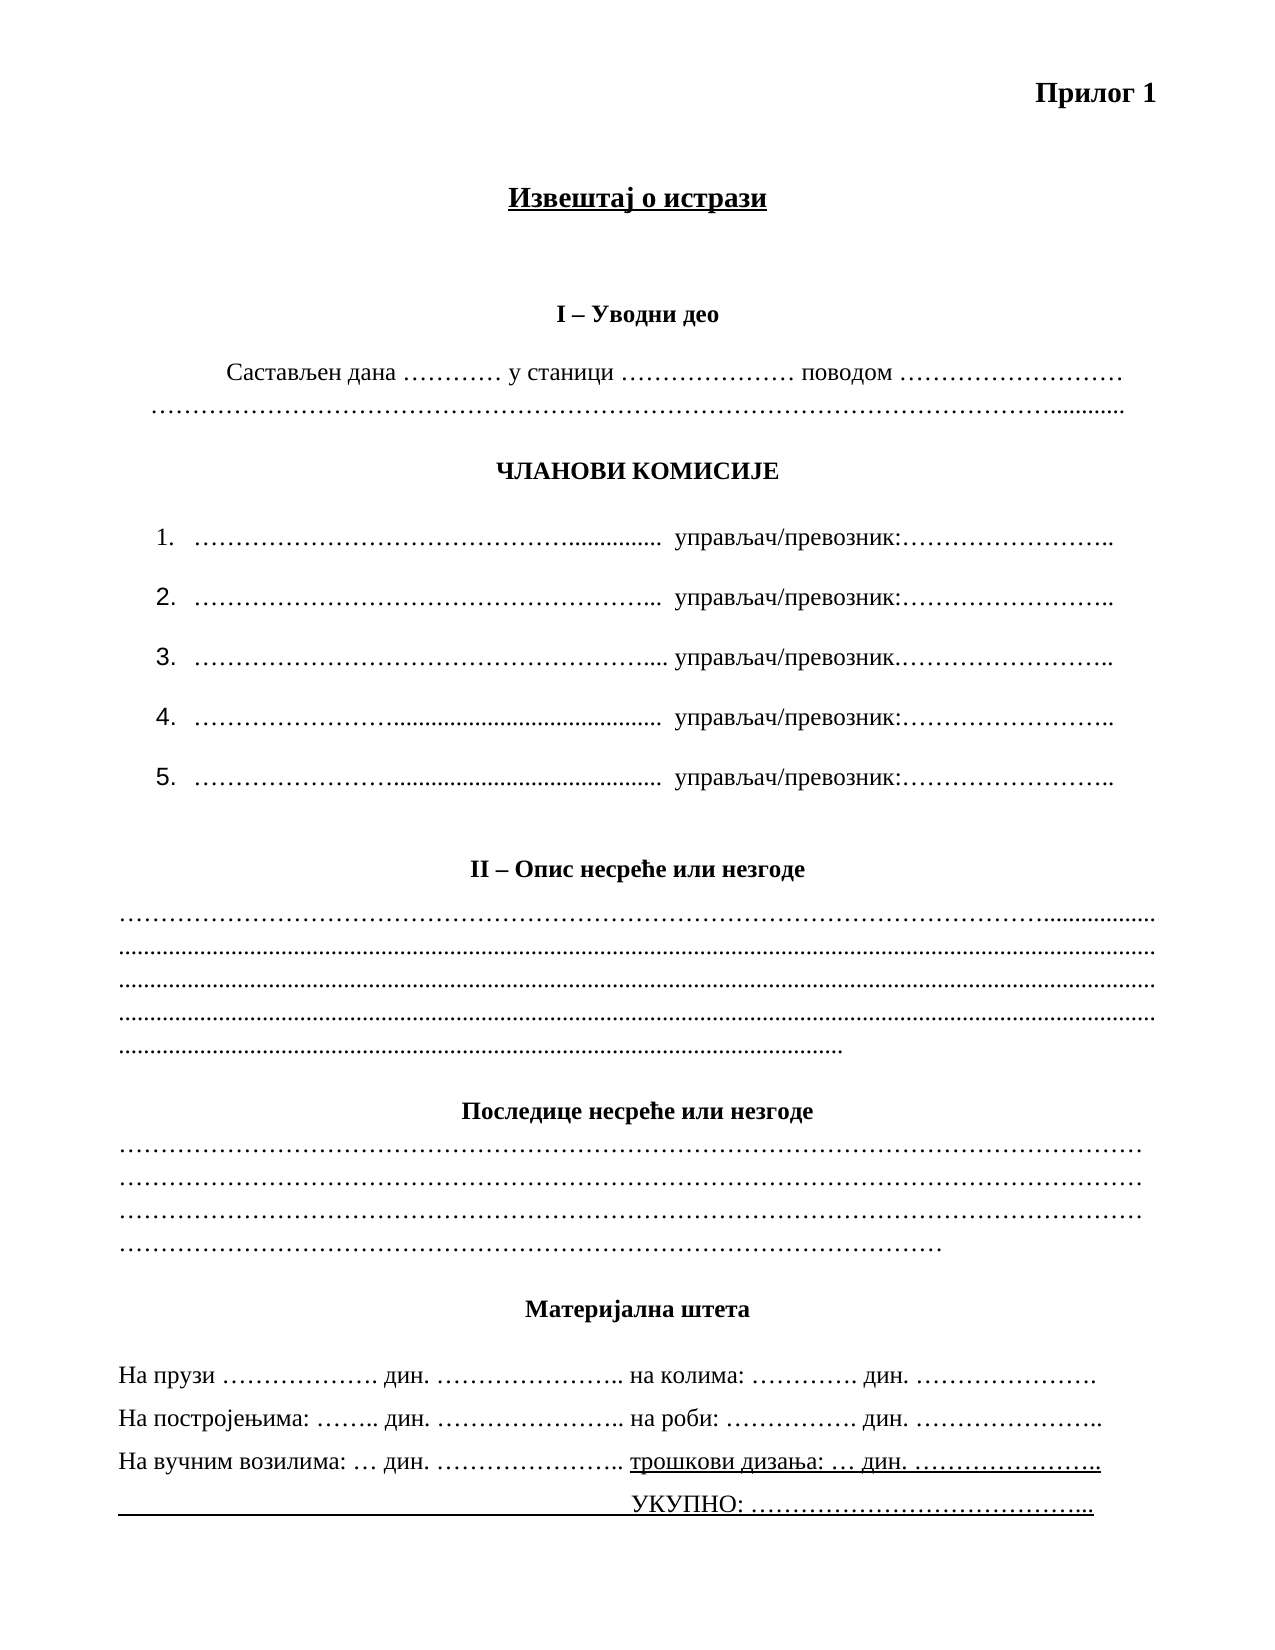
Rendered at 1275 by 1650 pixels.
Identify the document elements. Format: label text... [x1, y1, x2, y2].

list ……………………........................................... управљач/превозник:…………………….. [156, 762, 1157, 791]
text I – Уводни део [118, 299, 1157, 328]
text Материјална штета [118, 1294, 1157, 1323]
text Састављен дана ………… у станици ………………… поводом ……………………… [118, 357, 1157, 386]
text …………………………………………………………………………………………………........................................................................................................................................................................................................................................................................................................................................................................................................................................................................................................................................................................................................................................................ [118, 898, 1157, 1058]
text УКУПНО: …………………………………... [118, 1489, 1157, 1518]
list ……………………........................................... управљач/превозник:…………………….. [156, 702, 1157, 731]
text На прузи ………………. дин. ………………….. на колима: …………. дин. …………………. [118, 1360, 1157, 1389]
text Извештај о истрази [118, 180, 1157, 213]
list ……………………………………………….... управљач/превозник.…………………….. [156, 642, 1157, 671]
text Прилог 1 [118, 75, 1157, 108]
text Последице несреће или незгоде [118, 1096, 1157, 1124]
text ……………………………………………………………………………………………………………………………………………………………………………………………………………………………………………………………………………………………………………………………………………………………………………………………………………………………… [118, 1129, 1157, 1257]
text II – Опис несреће или незгоде [118, 854, 1157, 883]
text ЧЛАНОВИ КОМИСИЈЕ [118, 456, 1157, 485]
list ………………………………………………... управљач/превозник:…………………….. [156, 582, 1157, 611]
list ………………………………………............... управљач/превозник:…………………….. [156, 522, 1157, 551]
text На постројењима: …….. дин. ………………….. на роби: ……………. дин. ………………….. [118, 1403, 1157, 1432]
text ………………………………………………………………………………………………............ [118, 390, 1157, 419]
text На вучним возилима: … дин. ………………….. трошкови дизања: … дин. ………………….. [118, 1446, 1157, 1475]
